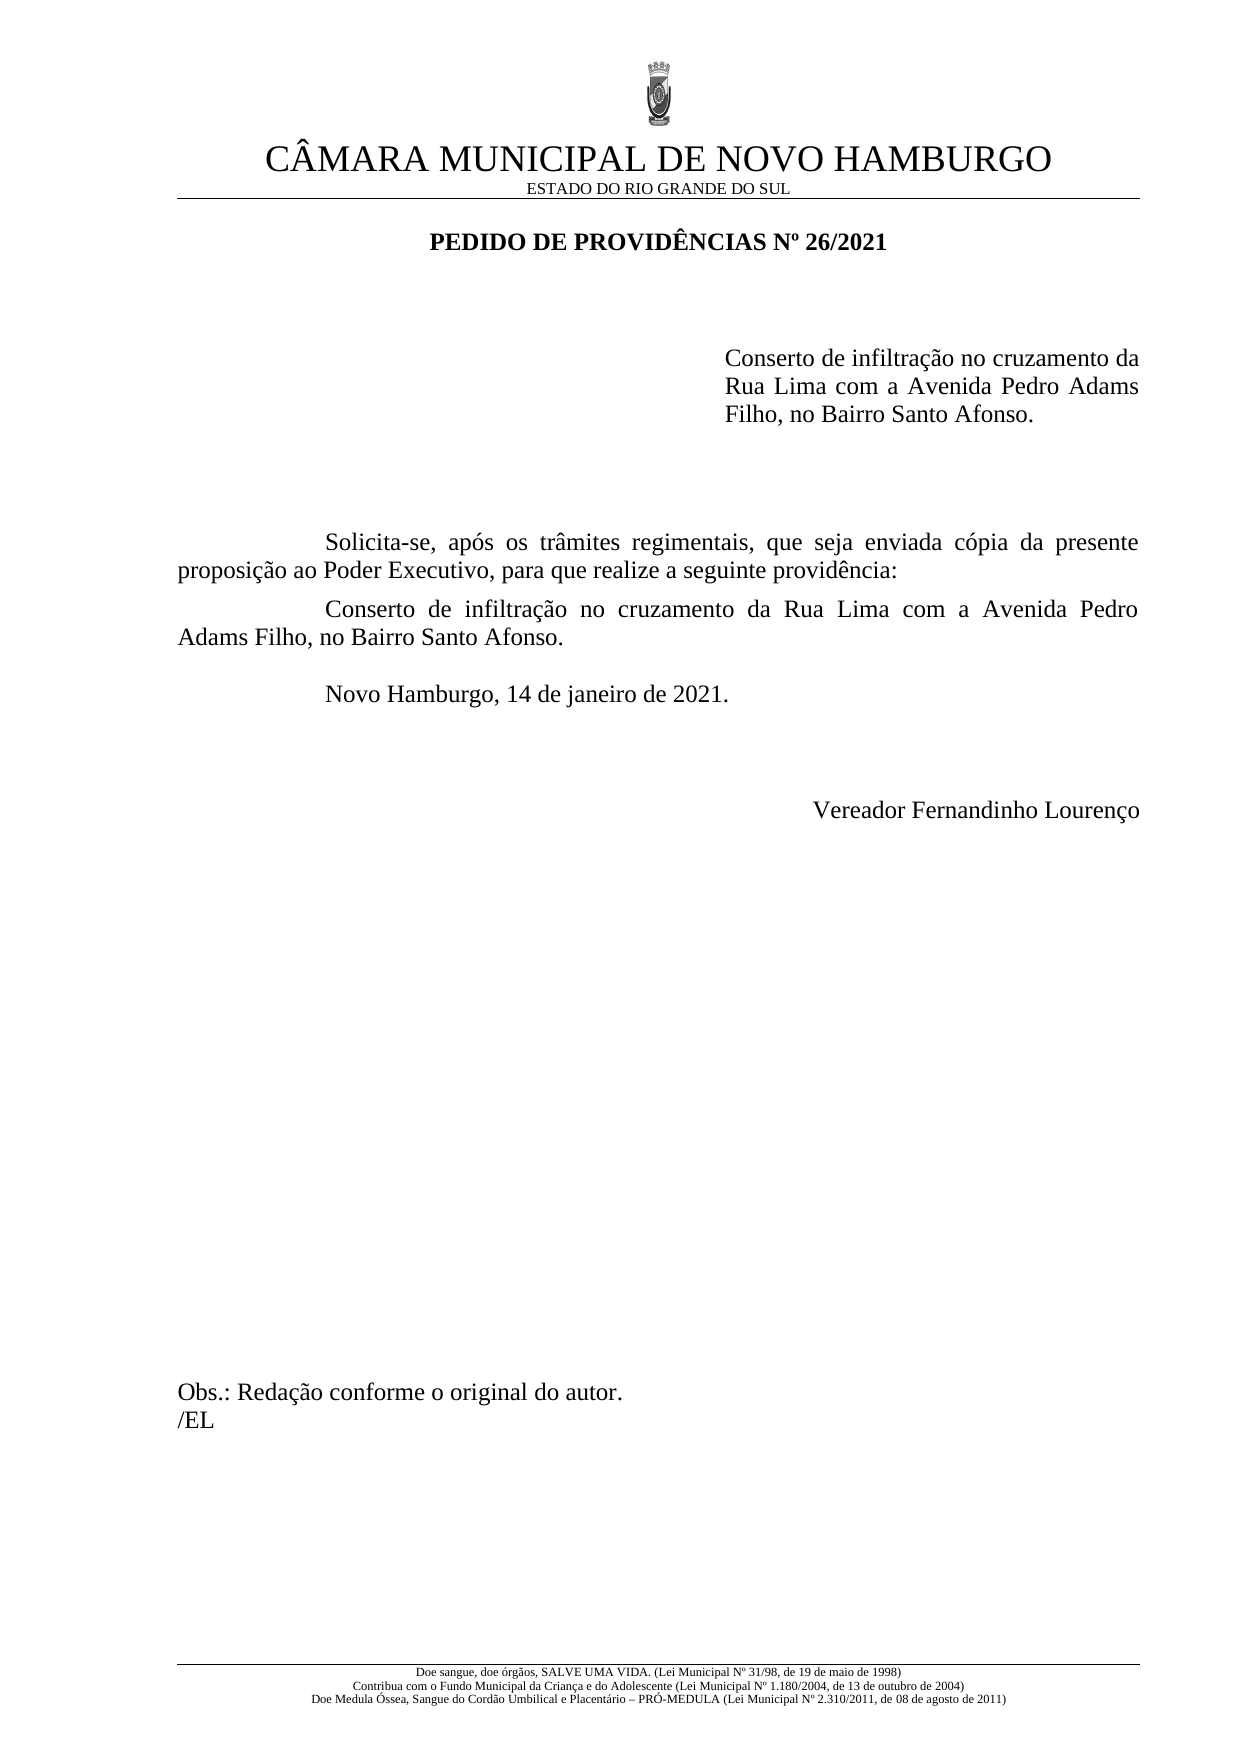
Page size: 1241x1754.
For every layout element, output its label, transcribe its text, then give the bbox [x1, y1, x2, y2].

text /EL [177, 1406, 1140, 1434]
text Novo Hamburgo, 14 de janeiro de 2021. [177, 680, 1140, 708]
text Solicita-se, após os trâmites regimentais, que seja enviada cópia da presente proposição ao Poder Executivo, para que realize a seguinte providência: [177, 528, 1140, 583]
text Vereador Fernandinho Lourenço [649, 796, 1140, 824]
list Conserto de infiltração no cruzamento da Rua Lima com a Avenida Pedro Adams Filho, no Bairro Santo Afonso. [687, 344, 1140, 428]
text Obs.: Redação conforme o original do autor. [177, 1378, 1140, 1406]
text Conserto de infiltração no cruzamento da Rua Lima com a Avenida Pedro Adams Filho, no Bairro Santo Afonso. [177, 595, 1140, 651]
text PEDIDO DE PROVIDÊNCIAS Nº 26/2021 [177, 228, 1140, 256]
